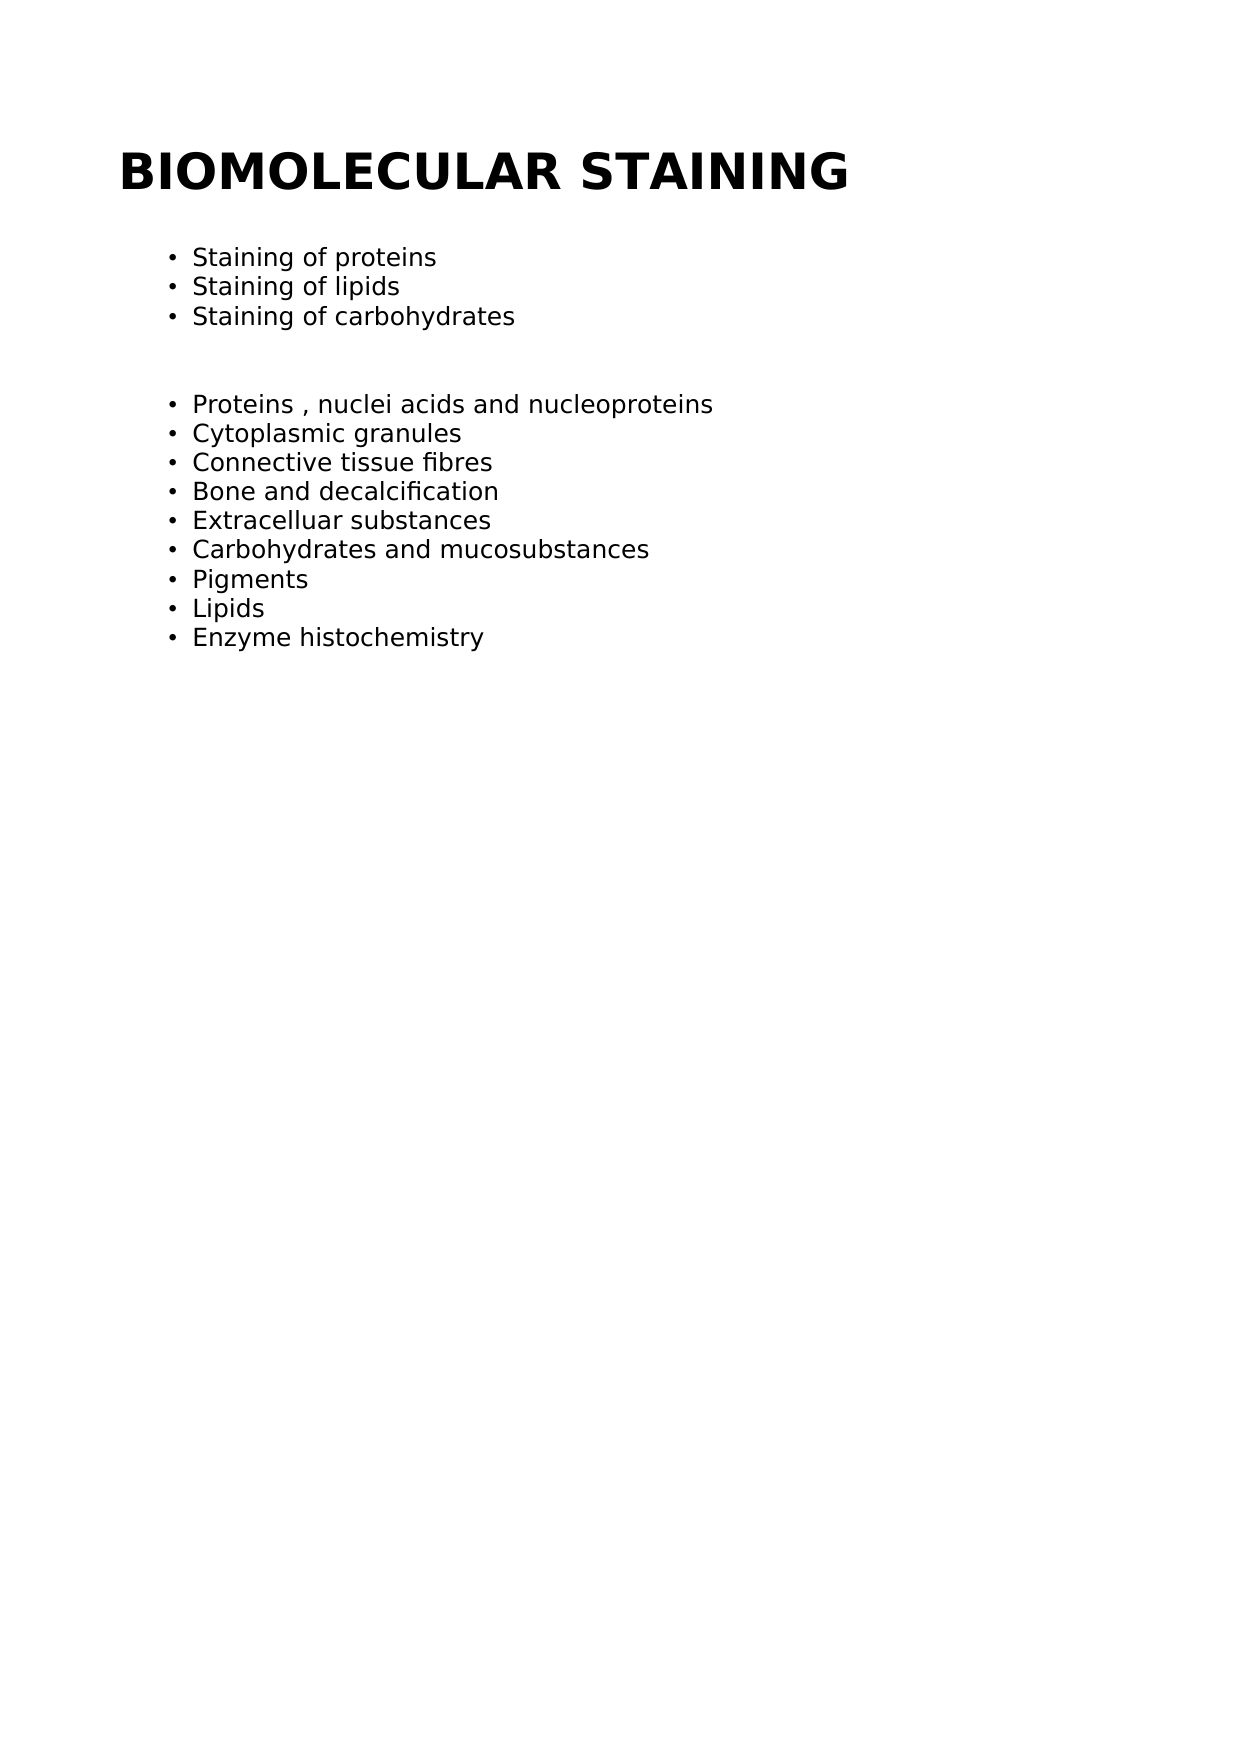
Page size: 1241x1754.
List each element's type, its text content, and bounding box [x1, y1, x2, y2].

list Connective tissue fibres [177, 448, 1122, 477]
list Pigments [177, 565, 1122, 594]
list Staining of proteins [177, 243, 1122, 272]
list Staining of lipids [177, 272, 1122, 302]
list Bone and decalcification [177, 477, 1122, 506]
list Extracelluar substances [177, 506, 1122, 536]
list Staining of carbohydrates [177, 302, 1122, 331]
list Proteins , nuclei acids and nucleoproteins [177, 390, 1122, 419]
list Enzyme histochemistry [177, 623, 1122, 652]
list Cytoplasmic granules [177, 419, 1122, 448]
subtitle BIOMOLECULAR STAINING [118, 143, 1122, 201]
list Lipids [177, 594, 1122, 623]
list Carbohydrates and mucosubstances [177, 536, 1122, 565]
